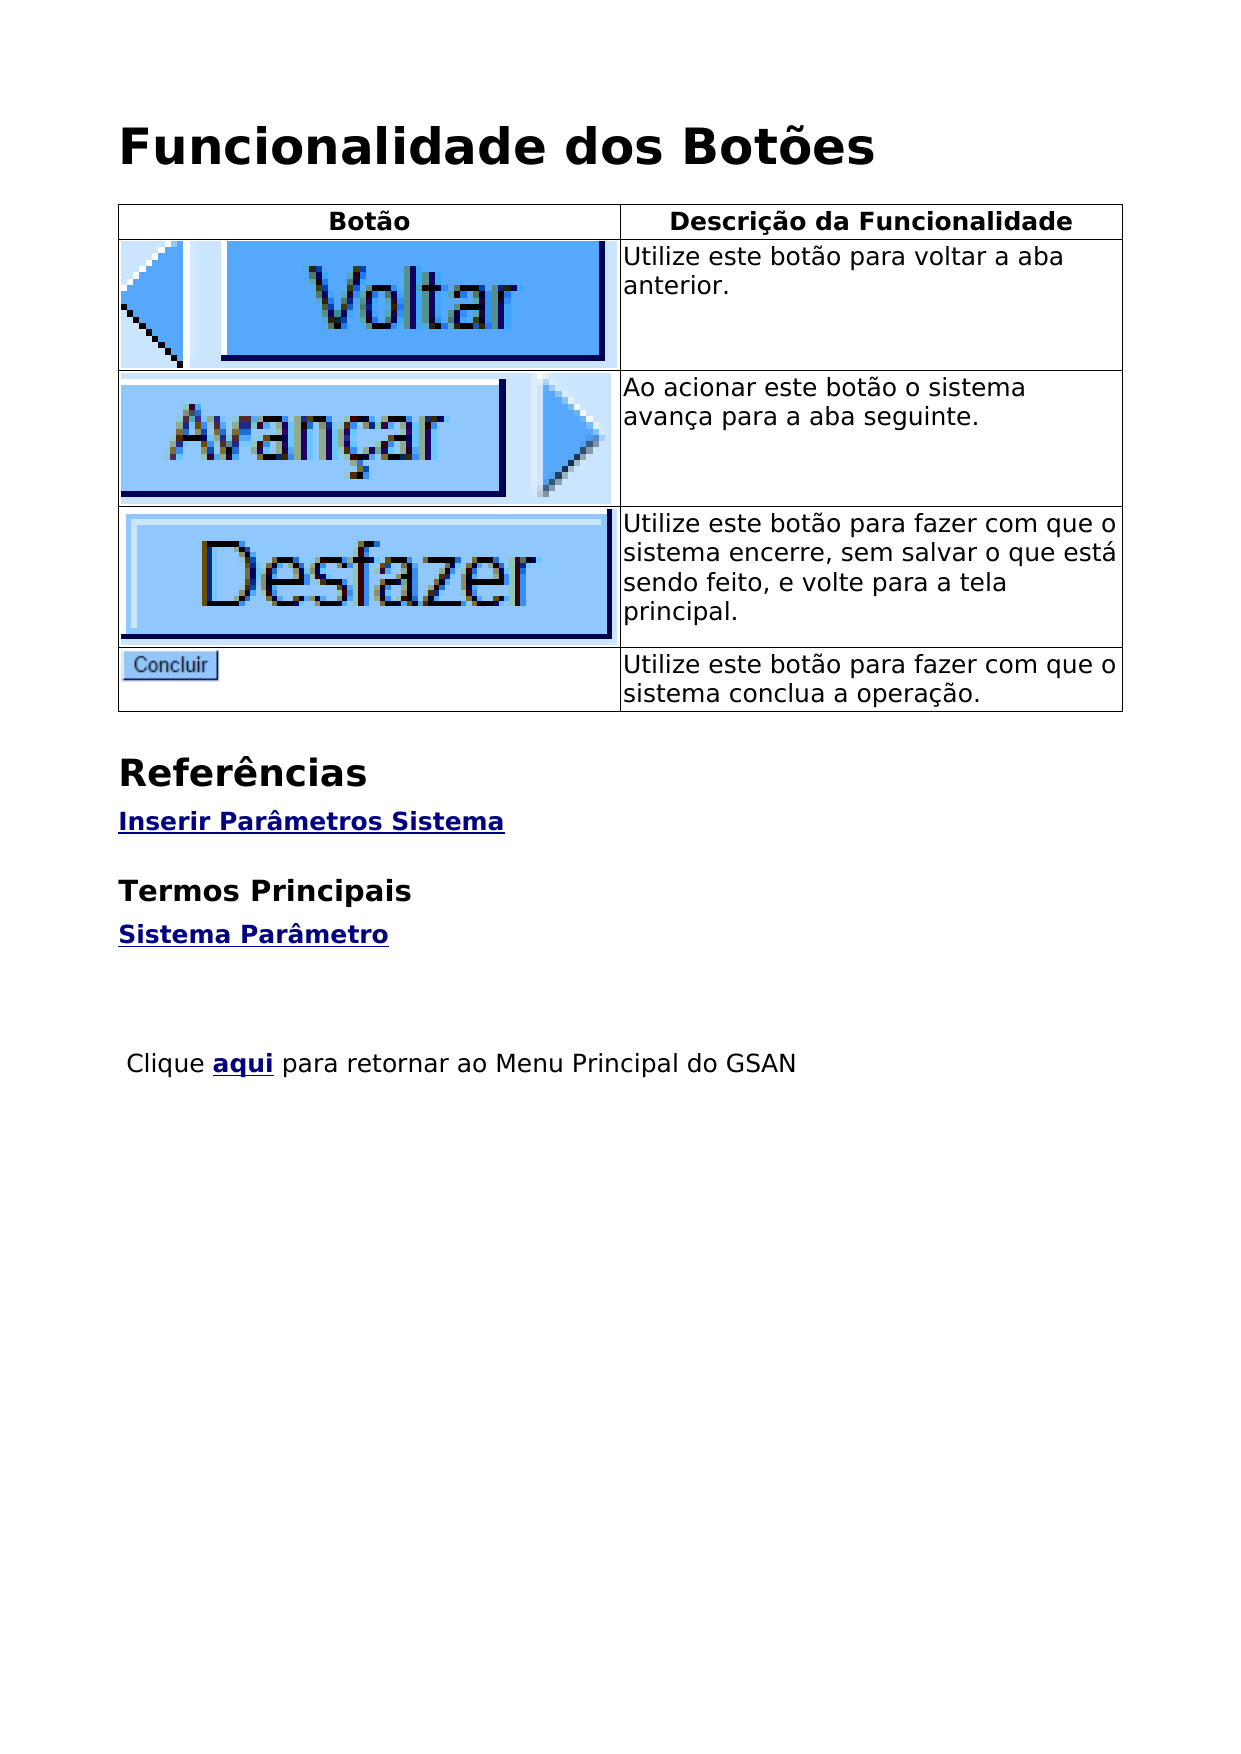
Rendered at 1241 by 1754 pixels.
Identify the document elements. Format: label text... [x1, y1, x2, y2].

table_header Botão [119, 205, 620, 239]
subtitle Referências [118, 751, 1122, 795]
table_cell Utilize este botão para voltar a aba anterior. [621, 240, 1122, 370]
text Clique aqui para retornar ao Menu Principal do GSAN [118, 962, 1122, 1079]
picture [121, 373, 618, 504]
table_cell Utilize este botão para fazer com que o sistema encerre, sem salvar o que está sendo feito, e volte para a tela principal. [621, 507, 1122, 647]
subtitle Termos Principais [118, 874, 1122, 908]
picture [121, 241, 618, 368]
table_header Descrição da Funcionalidade [621, 205, 1122, 239]
table_cell [119, 648, 620, 711]
text Inserir Parâmetros Sistema [118, 807, 1122, 837]
picture [121, 509, 618, 645]
picture [121, 650, 220, 682]
table_cell Utilize este botão para fazer com que o sistema conclua a operação. [621, 648, 1122, 711]
table_cell Ao acionar este botão o sistema avança para a aba seguinte. [621, 371, 1122, 506]
text Sistema Parâmetro [118, 921, 1122, 950]
subtitle Funcionalidade dos Botões [118, 118, 1122, 176]
